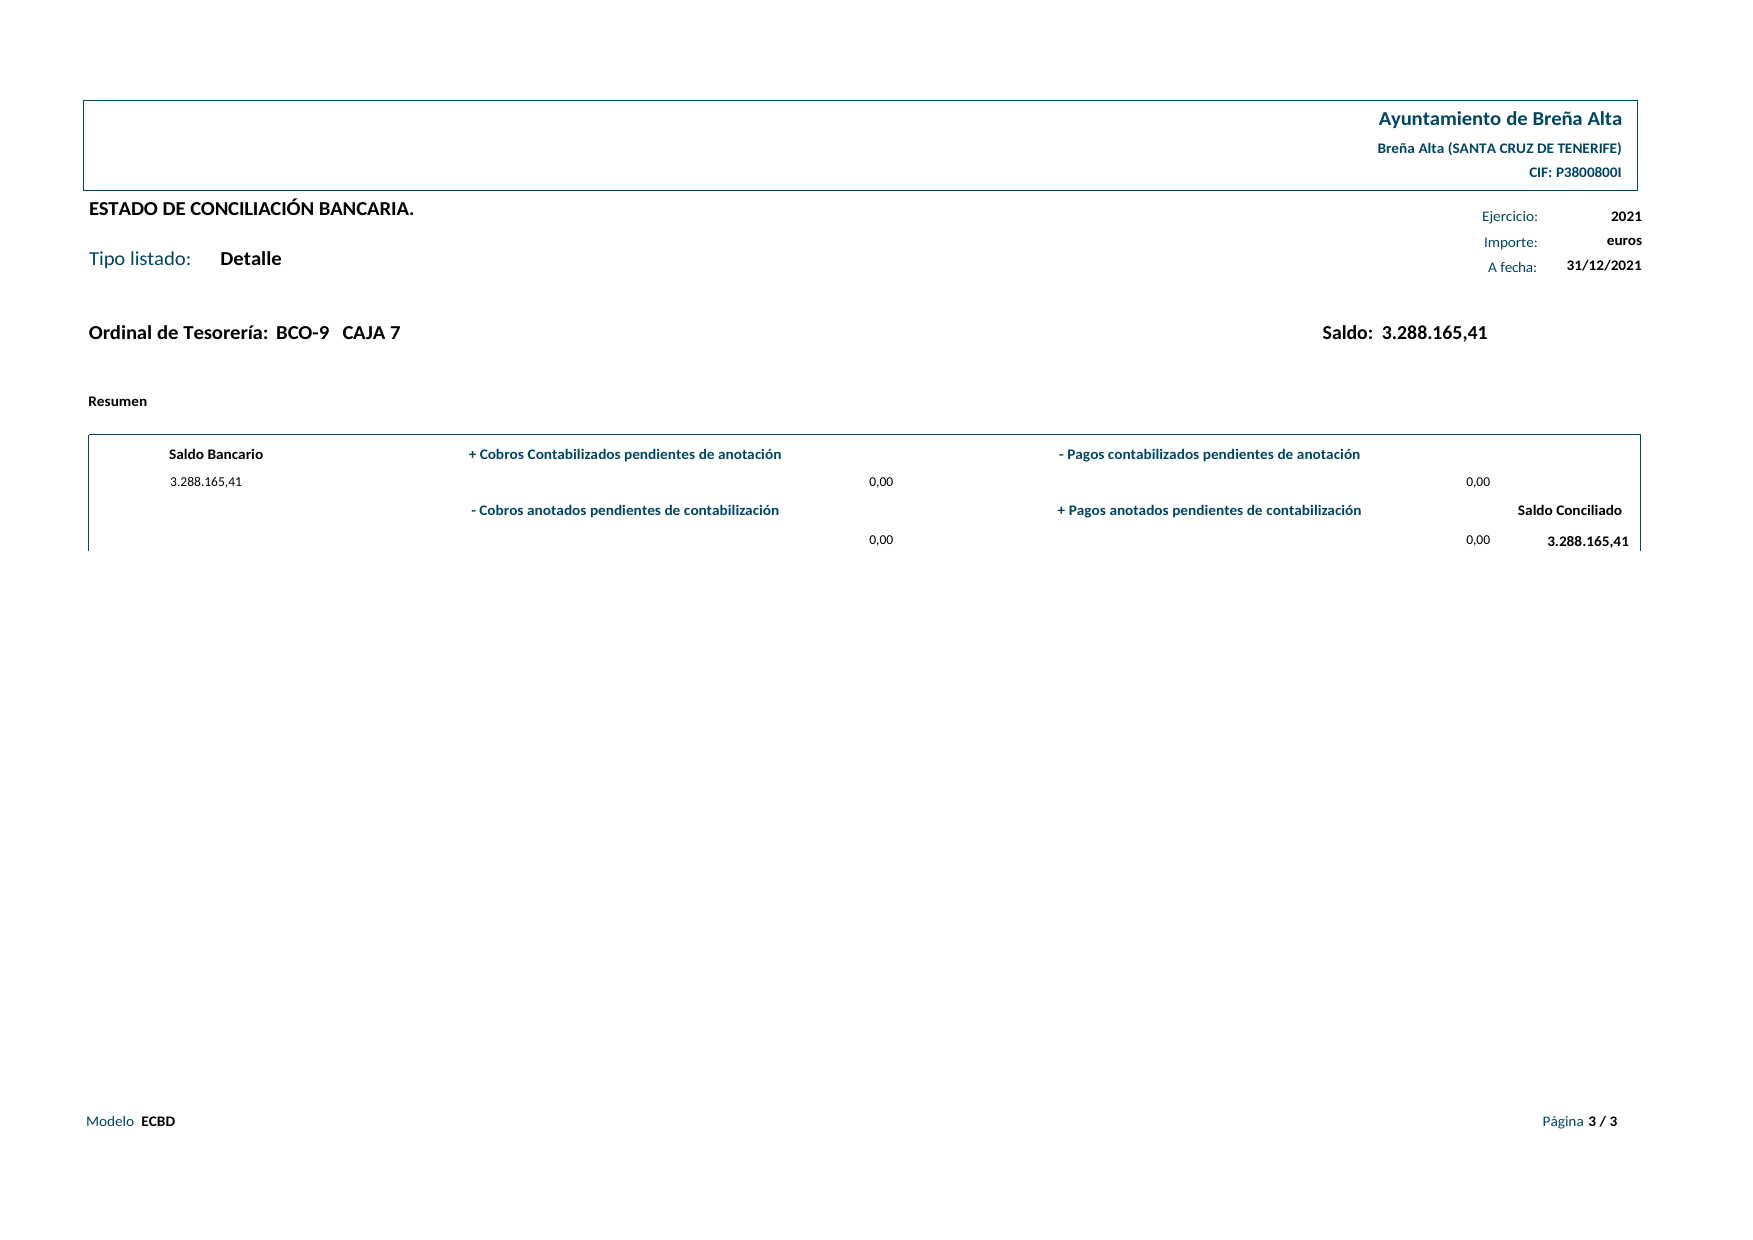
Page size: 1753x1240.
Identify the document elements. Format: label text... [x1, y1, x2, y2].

text Importe: A fecha: [1484, 226, 1539, 276]
text + Pagos anotados pendientes de contabilización [1057, 501, 1500, 519]
text 0,00 [343, 473, 893, 489]
text Detalle [220, 247, 283, 269]
text Breña Alta (SANTA CRUZ DE TENERIFE) [84, 140, 1622, 157]
text - Pagos contabilizados pendientes de anotación [1059, 446, 1500, 463]
text Modelo ECBD [86, 1113, 184, 1130]
text CIF: P3800800I [84, 163, 1621, 181]
text Saldo Conciliado [1518, 501, 1640, 519]
text Saldo: 3.288.165,41 [1322, 321, 1492, 344]
text Tipo listado: [89, 247, 193, 269]
text 0,00 [906, 531, 1490, 547]
text 2021 [1611, 208, 1644, 225]
text Saldo Bancario [169, 446, 343, 463]
text Ejercicio: [1482, 207, 1540, 224]
text euros 31/12/2021 [1566, 226, 1644, 275]
text Ordinal de Tesorería: BCO-9 [89, 321, 330, 344]
text 0,00 [343, 531, 893, 547]
text Página 3 / 3 [1542, 1112, 1629, 1130]
text 3.288.165,41 [1547, 532, 1640, 549]
text - Cobros anotados pendientes de contabilización [471, 501, 906, 519]
text ESTADO DE CONCILIACIÓN BANCARIA. [89, 197, 415, 219]
text 0,00 [906, 473, 1490, 489]
text Ayuntamiento de Breña Alta [84, 106, 1622, 130]
text 3.288.165,41 [170, 473, 343, 489]
text Resumen [88, 393, 149, 410]
text CAJA 7 [342, 321, 402, 344]
text + Cobros Contabilizados pendientes de anotación [468, 446, 906, 463]
